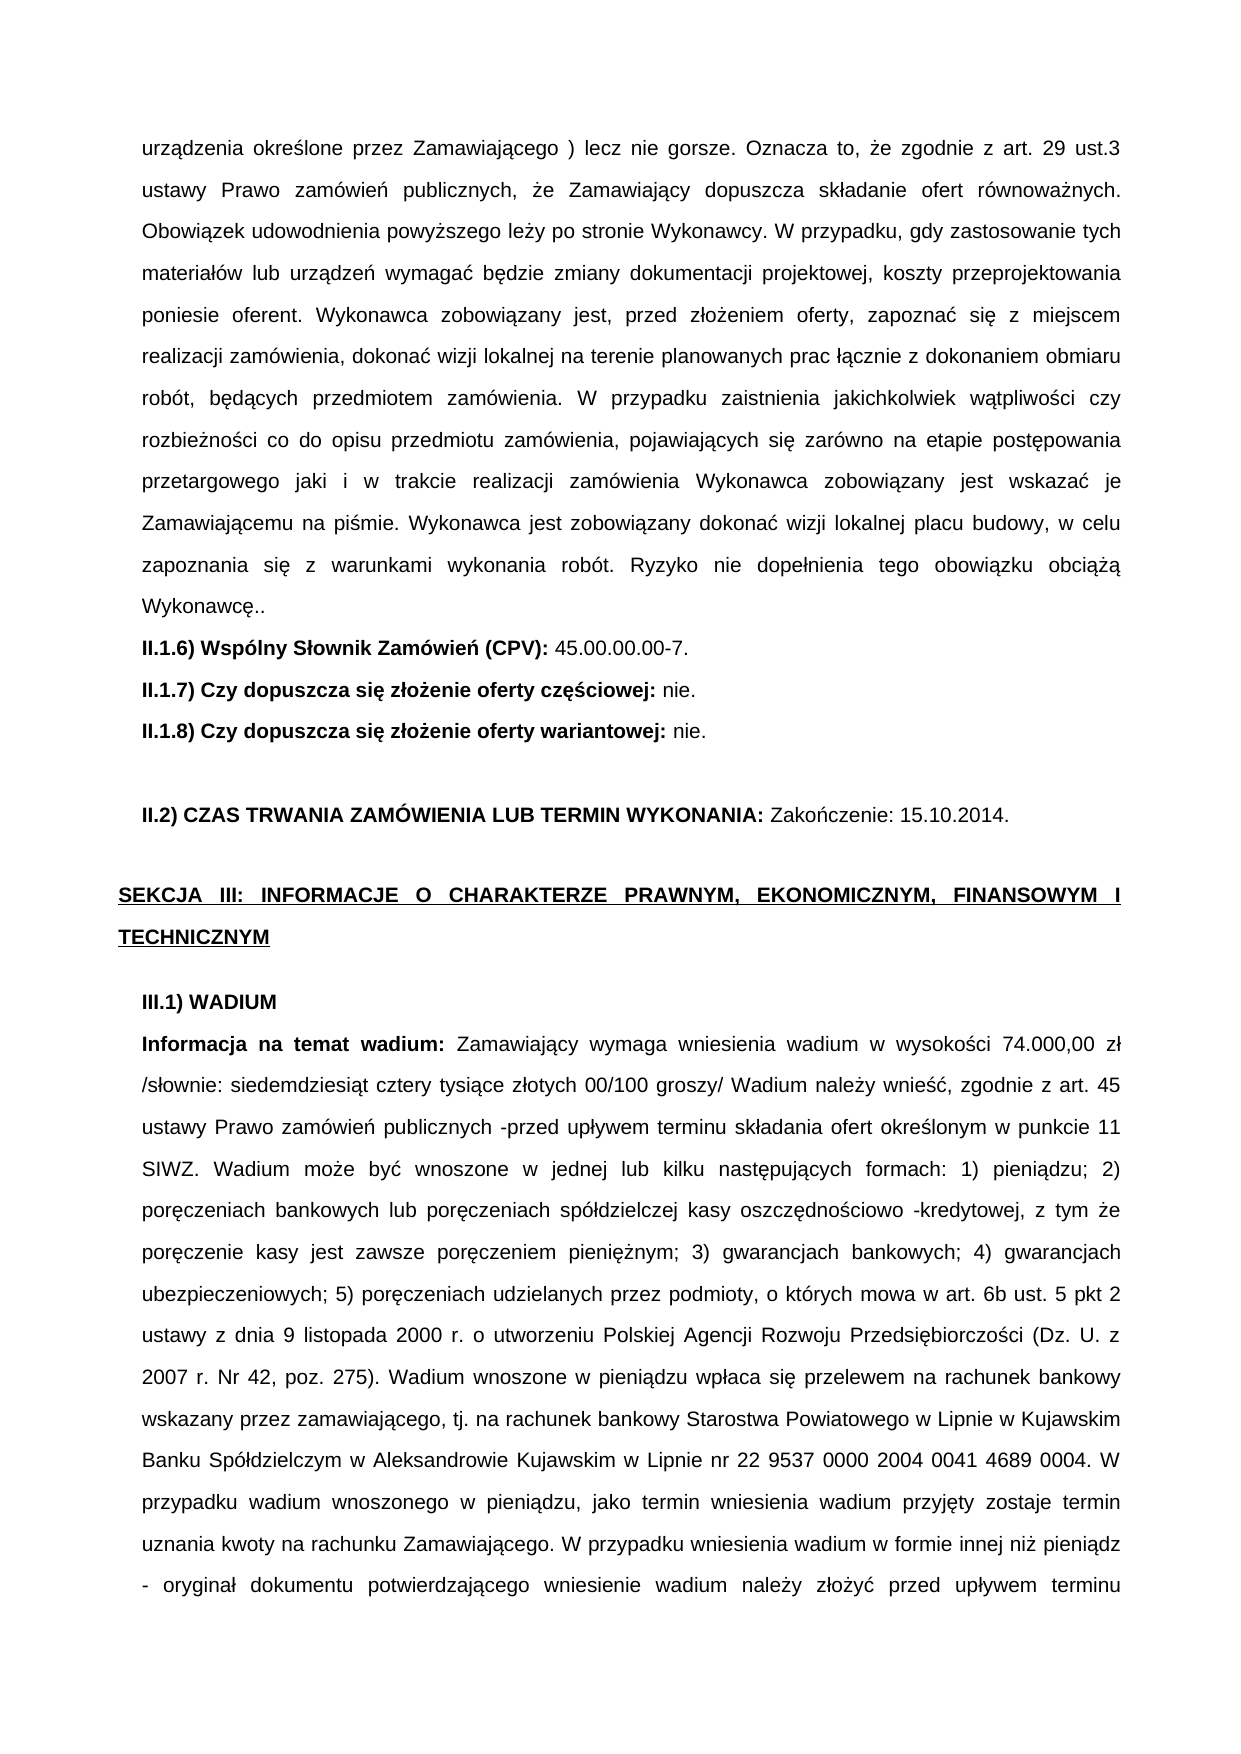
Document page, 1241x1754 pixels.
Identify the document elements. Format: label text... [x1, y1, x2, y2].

text urządzenia określone przez Zamawiającego ) lecz nie gorsze. Oznacza to, że zgodnie z art. 29 ust.3 ustawy Prawo zamówień publicznych, że Zamawiający dopuszcza składanie ofert równoważnych. Obowiązek udowodnienia powyższego leży po stronie Wykonawcy. W przypadku, gdy zastosowanie tych materiałów lub urządzeń wymagać będzie zmiany dokumentacji projektowej, koszty przeprojektowania poniesie oferent. Wykonawca zobowiązany jest, przed złożeniem oferty, zapoznać się z miejscem realizacji zamówienia, dokonać wizji lokalnej na terenie planowanych prac łącznie z dokonaniem obmiaru robót, będących przedmiotem zamówienia. W przypadku zaistnienia jakichkolwiek wątpliwości czy rozbieżności co do opisu przedmiotu zamówienia, pojawiających się zarówno na etapie postępowania przetargowego jaki i w trakcie realizacji zamówienia Wykonawca zobowiązany jest wskazać je Zamawiającemu na piśmie. Wykonawca jest zobowiązany dokonać wizji lokalnej placu budowy, w celu zapoznania się z warunkami wykonania robót. Ryzyko nie dopełnienia tego obowiązku obciążą Wykonawcę.. [142, 118, 1122, 618]
text III.1) WADIUM [142, 972, 1122, 1014]
text Informacja na temat wadium: Zamawiający wymaga wniesienia wadium w wysokości 74.000,00 zł /słownie: siedemdziesiąt cztery tysiące złotych 00/100 groszy/ Wadium należy wnieść, zgodnie z art. 45 ustawy Prawo zamówień publicznych -przed upływem terminu składania ofert określonym w punkcie 11 SIWZ. Wadium może być wnoszone w jednej lub kilku następujących formach: 1) pieniądzu; 2) poręczeniach bankowych lub poręczeniach spółdzielczej kasy oszczędnościowo -kredytowej, z tym że poręczenie kasy jest zawsze poręczeniem pieniężnym; 3) gwarancjach bankowych; 4) gwarancjach ubezpieczeniowych; 5) poręczeniach udzielanych przez podmioty, o których mowa w art. 6b ust. 5 pkt 2 ustawy z dnia 9 listopada 2000 r. o utworzeniu Polskiej Agencji Rozwoju Przedsiębiorczości (Dz. U. z 2007 r. Nr 42, poz. 275). Wadium wnoszone w pieniądzu wpłaca się przelewem na rachunek bankowy wskazany przez zamawiającego, tj. na rachunek bankowy Starostwa Powiatowego w Lipnie w Kujawskim Banku Spółdzielczym w Aleksandrowie Kujawskim w Lipnie nr 22 9537 0000 2004 0041 4689 0004. W przypadku wadium wnoszonego w pieniądzu, jako termin wniesienia wadium przyjęty zostaje termin uznania kwoty na rachunku Zamawiającego. W przypadku wniesienia wadium w formie innej niż pieniądz - oryginał dokumentu potwierdzającego wniesienie wadium należy złożyć przed upływem terminu [142, 1014, 1122, 1597]
text II.1.6) Wspólny Słownik Zamówień (CPV): 45.00.00.00-7. [142, 618, 1122, 660]
text II.1.7) Czy dopuszcza się złożenie oferty częściowej: nie. [142, 660, 1122, 701]
text SEKCJA III: INFORMACJE O CHARAKTERZE PRAWNYM, EKONOMICZNYM, FINANSOWYM I TECHNICZNYM [118, 866, 1122, 949]
text II.2) CZAS TRWANIA ZAMÓWIENIA LUB TERMIN WYKONANIA: Zakończenie: 15.10.2014. [142, 785, 1122, 826]
text II.1.8) Czy dopuszcza się złożenie oferty wariantowej: nie. [142, 701, 1122, 743]
